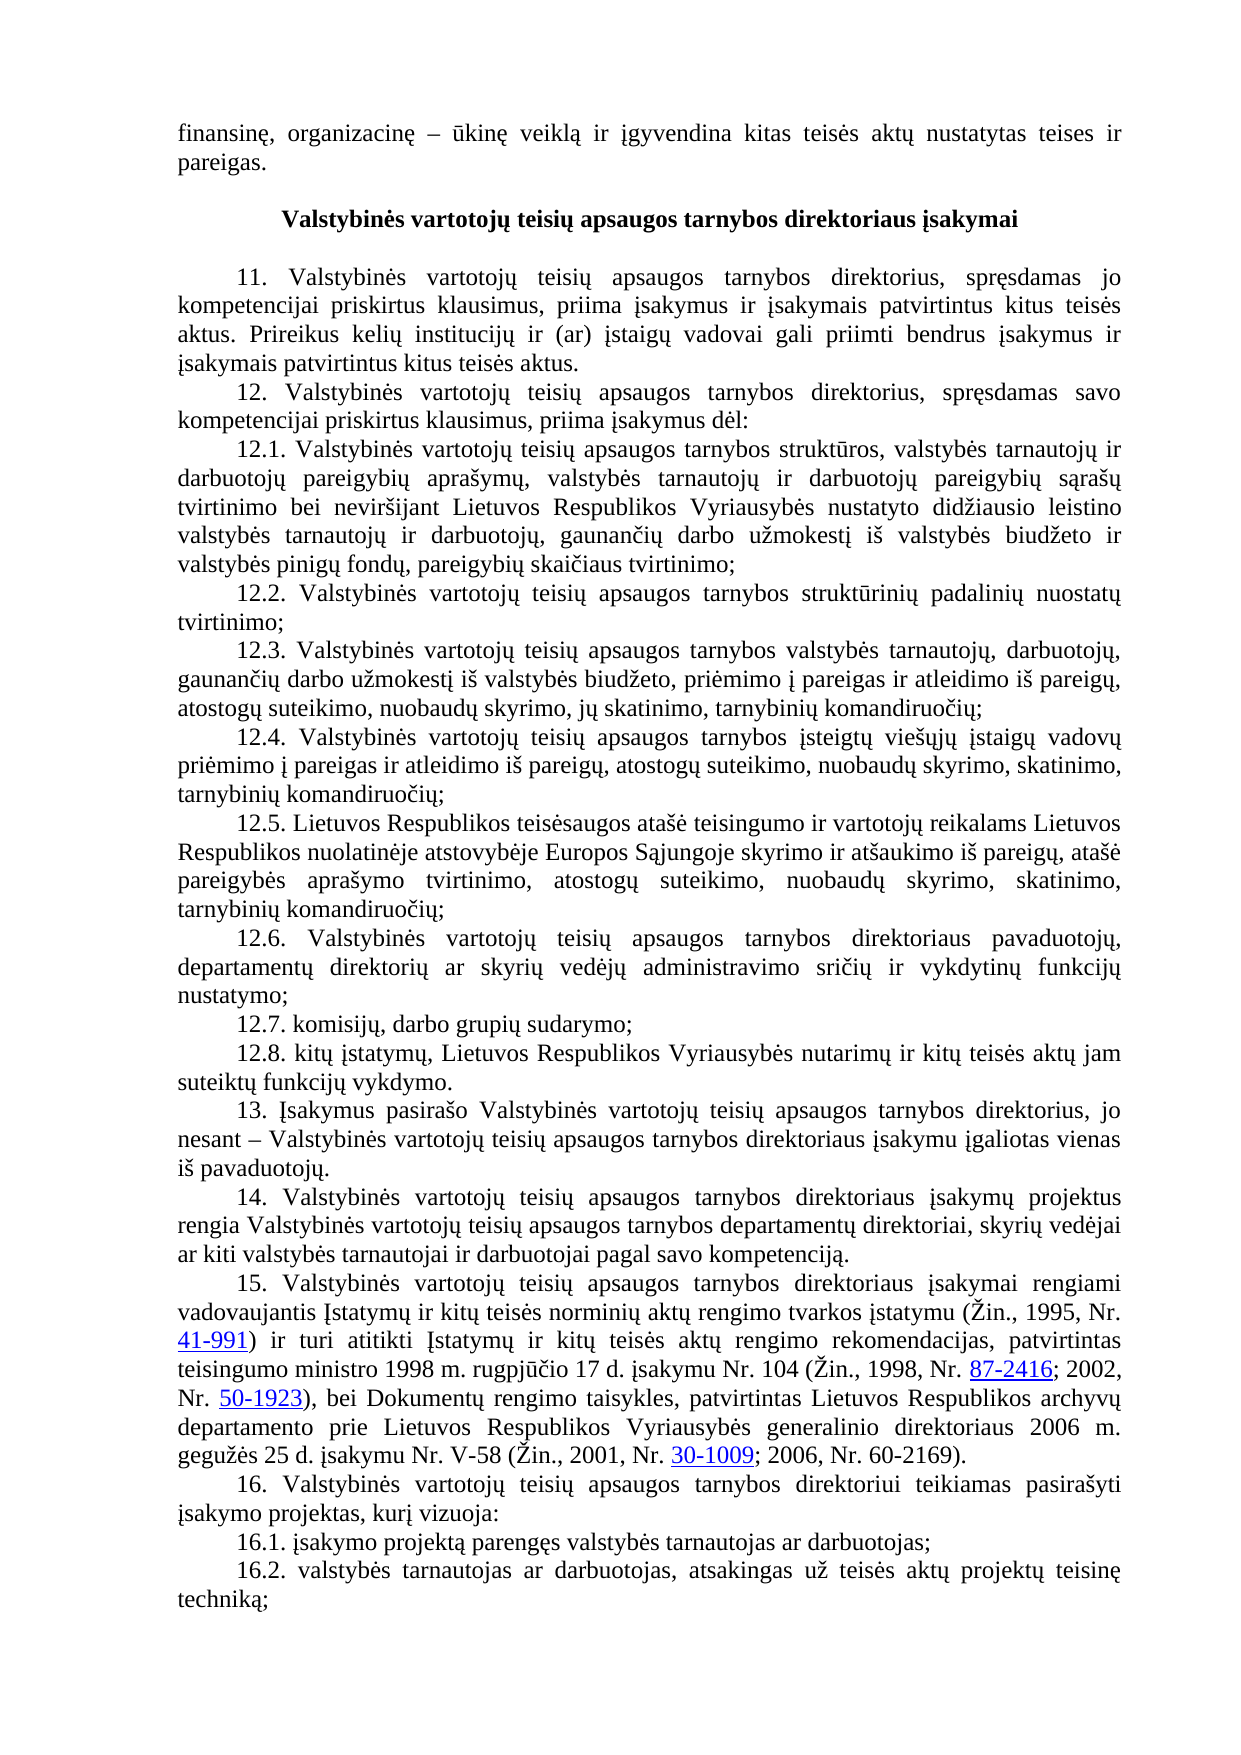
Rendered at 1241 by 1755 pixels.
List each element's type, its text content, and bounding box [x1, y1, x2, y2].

text 12.6. Valstybinės vartotojų teisių apsaugos tarnybos direktoriaus pavaduotojų, departamentų direktorių ar skyrių vedėjų administravimo sričių ir vykdytinų funkcijų nustatymo; [177, 923, 1122, 1009]
text 12.7. komisijų, darbo grupių sudarymo; [177, 1009, 1122, 1038]
text 12. Valstybinės vartotojų teisių apsaugos tarnybos direktorius, spręsdamas savo kompetencijai priskirtus klausimus, priima įsakymus dėl: [177, 377, 1122, 434]
text 11. Valstybinės vartotojų teisių apsaugos tarnybos direktorius, spręsdamas jo kompetencijai priskirtus klausimus, priima įsakymus ir įsakymais patvirtintus kitus teisės aktus. Prireikus kelių institucijų ir (ar) įstaigų vadovai gali priimti bendrus įsakymus ir įsakymais patvirtintus kitus teisės aktus. [177, 262, 1122, 377]
text 14. Valstybinės vartotojų teisių apsaugos tarnybos direktoriaus įsakymų projektus rengia Valstybinės vartotojų teisių apsaugos tarnybos departamentų direktoriai, skyrių vedėjai ar kiti valstybės tarnautojai ir darbuotojai pagal savo kompetenciją. [177, 1182, 1122, 1268]
text 12.2. Valstybinės vartotojų teisių apsaugos tarnybos struktūrinių padalinių nuostatų tvirtinimo; [177, 578, 1122, 636]
text 16. Valstybinės vartotojų teisių apsaugos tarnybos direktoriui teikiamas pasirašyti įsakymo projektas, kurį vizuoja: [177, 1469, 1122, 1527]
text finansinę, organizacinę – ūkinę veiklą ir įgyvendina kitas teisės aktų nustatytas teises ir pareigas. [177, 118, 1122, 176]
text Valstybinės vartotojų teisių apsaugos tarnybos direktoriaus įsakymai [177, 204, 1122, 233]
text 12.3. Valstybinės vartotojų teisių apsaugos tarnybos valstybės tarnautojų, darbuotojų, gaunančių darbo užmokestį iš valstybės biudžeto, priėmimo į pareigas ir atleidimo iš pareigų, atostogų suteikimo, nuobaudų skyrimo, jų skatinimo, tarnybinių komandiruočių; [177, 636, 1122, 722]
text 15. Valstybinės vartotojų teisių apsaugos tarnybos direktoriaus įsakymai rengiami vadovaujantis Įstatymų ir kitų teisės norminių aktų rengimo tvarkos įstatymu (Žin., 1995, Nr. 41-991) ir turi atitikti Įstatymų ir kitų teisės aktų rengimo rekomendacijas, patvirtintas teisingumo ministro 1998 m. rugpjūčio 17 d. įsakymu Nr. 104 (Žin., 1998, Nr. 87-2416; 2002, Nr. 50-1923), bei Dokumentų rengimo taisykles, patvirtintas Lietuvos Respublikos archyvų departamento prie Lietuvos Respublikos Vyriausybės generalinio direktoriaus 2006 m. gegužės 25 d. įsakymu Nr. V-58 (Žin., 2001, Nr. 30-1009; 2006, Nr. 60-2169). [177, 1268, 1122, 1469]
text 16.1. įsakymo projektą parengęs valstybės tarnautojas ar darbuotojas; [177, 1527, 1122, 1556]
text 12.8. kitų įstatymų, Lietuvos Respublikos Vyriausybės nutarimų ir kitų teisės aktų jam suteiktų funkcijų vykdymo. [177, 1038, 1122, 1096]
text 12.4. Valstybinės vartotojų teisių apsaugos tarnybos įsteigtų viešųjų įstaigų vadovų priėmimo į pareigas ir atleidimo iš pareigų, atostogų suteikimo, nuobaudų skyrimo, skatinimo, tarnybinių komandiruočių; [177, 722, 1122, 808]
text 12.5. Lietuvos Respublikos teisėsaugos atašė teisingumo ir vartotojų reikalams Lietuvos Respublikos nuolatinėje atstovybėje Europos Sąjungoje skyrimo ir atšaukimo iš pareigų, atašė pareigybės aprašymo tvirtinimo, atostogų suteikimo, nuobaudų skyrimo, skatinimo, tarnybinių komandiruočių; [177, 808, 1122, 923]
text 16.2. valstybės tarnautojas ar darbuotojas, atsakingas už teisės aktų projektų teisinę techniką; [177, 1556, 1122, 1613]
text 12.1. Valstybinės vartotojų teisių apsaugos tarnybos struktūros, valstybės tarnautojų ir darbuotojų pareigybių aprašymų, valstybės tarnautojų ir darbuotojų pareigybių sąrašų tvirtinimo bei neviršijant Lietuvos Respublikos Vyriausybės nustatyto didžiausio leistino valstybės tarnautojų ir darbuotojų, gaunančių darbo užmokestį iš valstybės biudžeto ir valstybės pinigų fondų, pareigybių skaičiaus tvirtinimo; [177, 434, 1122, 578]
text 13. Įsakymus pasirašo Valstybinės vartotojų teisių apsaugos tarnybos direktorius, jo nesant – Valstybinės vartotojų teisių apsaugos tarnybos direktoriaus įsakymu įgaliotas vienas iš pavaduotojų. [177, 1096, 1122, 1182]
